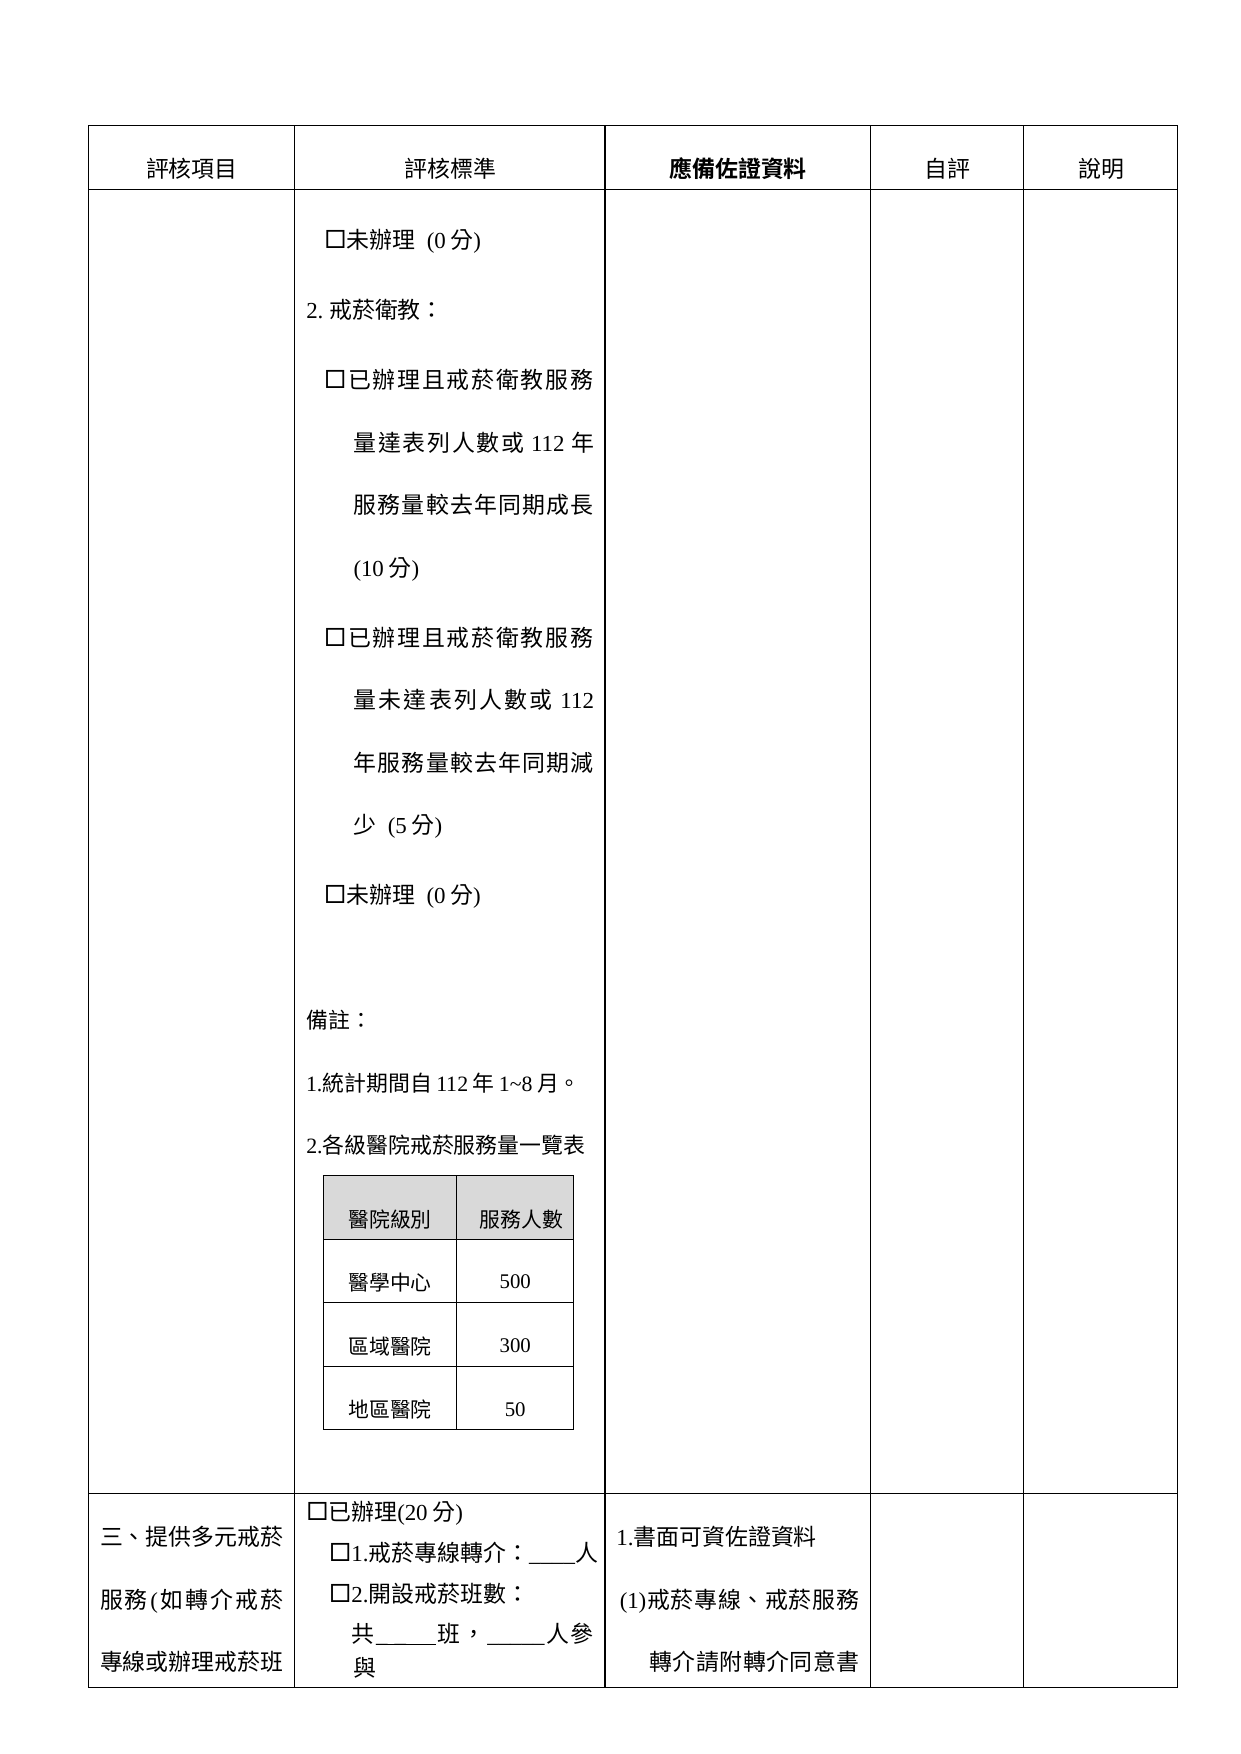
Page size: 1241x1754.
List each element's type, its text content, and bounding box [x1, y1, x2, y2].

table_cell [1024, 190, 1177, 1493]
table_cell 三、提供多元戒菸服務(如轉介戒菸專線或辦理戒菸班 [89, 1494, 294, 1687]
table_cell 1.書面可資佐證資料 (1)戒菸專線、戒菸服務轉介請附轉介同意書 [606, 1494, 870, 1687]
table_cell [89, 190, 294, 1493]
table_header 評核標準 [295, 126, 604, 189]
table_cell 未辦理 (0分) 2. 戒菸衛教： 已辦理且戒菸衛教服務量達表列人數或112年服務量較去年同期成長(10分) 已辦理且戒菸衛教服務量未達表列人數或112年服務量較去年同期減少 (5分) 未辦理 (0分) 備註： 1.統計期間自112年1~8月。 2.各級醫院戒菸服務量一覽表 [295, 190, 604, 1493]
table_cell 300 [457, 1303, 573, 1366]
table_header 說明 [1024, 126, 1177, 189]
table_cell 已辦理(20分) 1.戒菸專線轉介：____人 2.開設戒菸班數： 共_ _ 班，_____人參與 [295, 1494, 604, 1687]
table_header 服務人數 [457, 1176, 573, 1239]
table_cell [871, 1494, 1023, 1687]
table_cell 醫學中心 [324, 1240, 456, 1302]
table_header 自評 [871, 126, 1023, 189]
table_header 醫院級別 [324, 1176, 456, 1239]
table_cell 區域醫院 [324, 1303, 456, 1366]
table_cell [606, 190, 870, 1493]
table_header 評核項目 [89, 126, 294, 189]
table_header 應備佐證資料 [606, 126, 870, 189]
table_cell 50 [457, 1367, 573, 1429]
table_cell 500 [457, 1240, 573, 1302]
table_cell [871, 190, 1023, 1493]
table_cell [1024, 1494, 1177, 1687]
table_cell 地區醫院 [324, 1367, 456, 1429]
